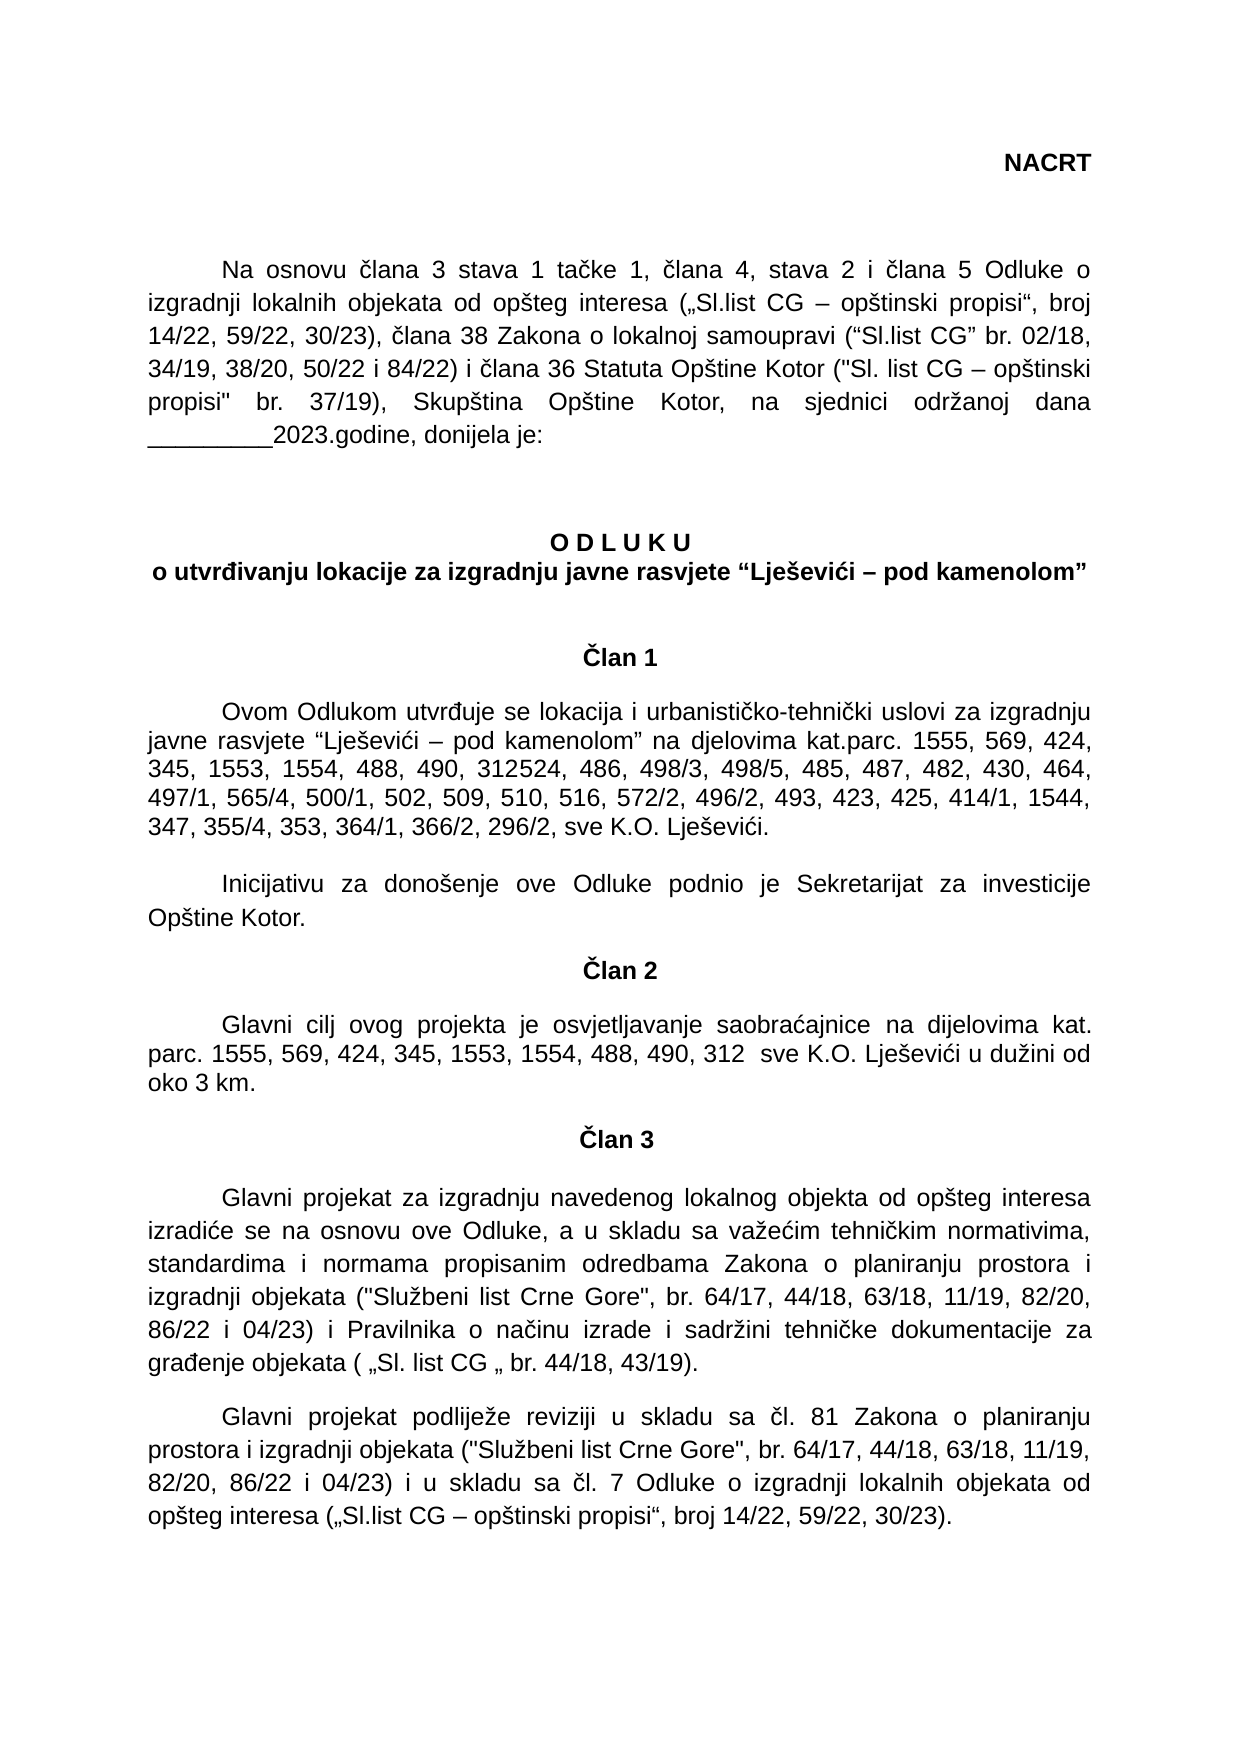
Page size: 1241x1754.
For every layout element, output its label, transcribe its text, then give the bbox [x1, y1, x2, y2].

text Glavni cilj ovog projekta je osvjetljavanje saobraćajnice na dijelovima kat. parc. 1555, 569, 424, 345, 1553, 1554, 488, 490, 312 sve K.O. Lješevići u dužini od oko 3 km. [148, 1010, 1093, 1096]
text Glavni projekat podliježe reviziji u skladu sa čl. 81 Zakona o planiranju prostora i izgradnji objekata ("Službeni list Crne Gore", br. 64/17, 44/18, 63/18, 11/19, 82/20, 86/22 i 04/23) i u skladu sa čl. 7 Odluke o izgradnji lokalnih objekata od opšteg interesa („Sl.list CG – opštinski propisi“, broj 14/22, 59/22, 30/23). [148, 1402, 1093, 1529]
text o utvrđivanju lokacije za izgradnju javne rasvjete “Lješevići – pod kamenolom” [148, 557, 1093, 586]
text NACRT [148, 148, 1093, 176]
text Glavni projekat za izgradnju navedenog lokalnog objekta od opšteg interesa izradiće se na osnovu ove Odluke, a u skladu sa važećim tehničkim normativima, standardima i normama propisanim odredbama Zakona o planiranju prostora i izgradnji objekata ("Službeni list Crne Gore", br. 64/17, 44/18, 63/18, 11/19, 82/20, 86/22 i 04/23) i Pravilnika o načinu izrade i sadržini tehničke dokumentacije za građenje objekata ( „Sl. list CG „ br. 44/18, 43/19). [148, 1183, 1093, 1377]
text Član 2 [148, 956, 1093, 985]
text Inicijativu za donošenje ove Odluke podnio je Sekretarijat za investicije Opštine Kotor. [148, 869, 1093, 931]
text Član 1 [148, 643, 1093, 672]
text Član 3 [148, 1125, 1093, 1154]
text O D L U K U [148, 528, 1093, 557]
text Na osnovu člana 3 stava 1 tačke 1, člana 4, stava 2 i člana 5 Odluke o izgradnji lokalnih objekata od opšteg interesa („Sl.list CG – opštinski propisi“, broj 14/22, 59/22, 30/23), člana 38 Zakona o lokalnoj samoupravi (“Sl.list CG” br. 02/18, 34/19, 38/20, 50/22 i 84/22) i člana 36 Statuta Opštine Kotor ("Sl. list CG – opštinski propisi" br. 37/19), Skupština Opštine Kotor, na sjednici održanoj dana _________2023.godine, donijela je: [148, 255, 1093, 449]
text Ovom Odlukom utvrđuje se lokacija i urbanističko-tehnički uslovi za izgradnju javne rasvjete “Lješevići – pod kamenolom” na djelovima kat.parc. 1555, 569, 424, 345, 1553, 1554, 488, 490, 312524, 486, 498/3, 498/5, 485, 487, 482, 430, 464, 497/1, 565/4, 500/1, 502, 509, 510, 516, 572/2, 496/2, 493, 423, 425, 414/1, 1544, 347, 355/4, 353, 364/1, 366/2, 296/2, sve K.O. Lješevići. [148, 697, 1093, 841]
